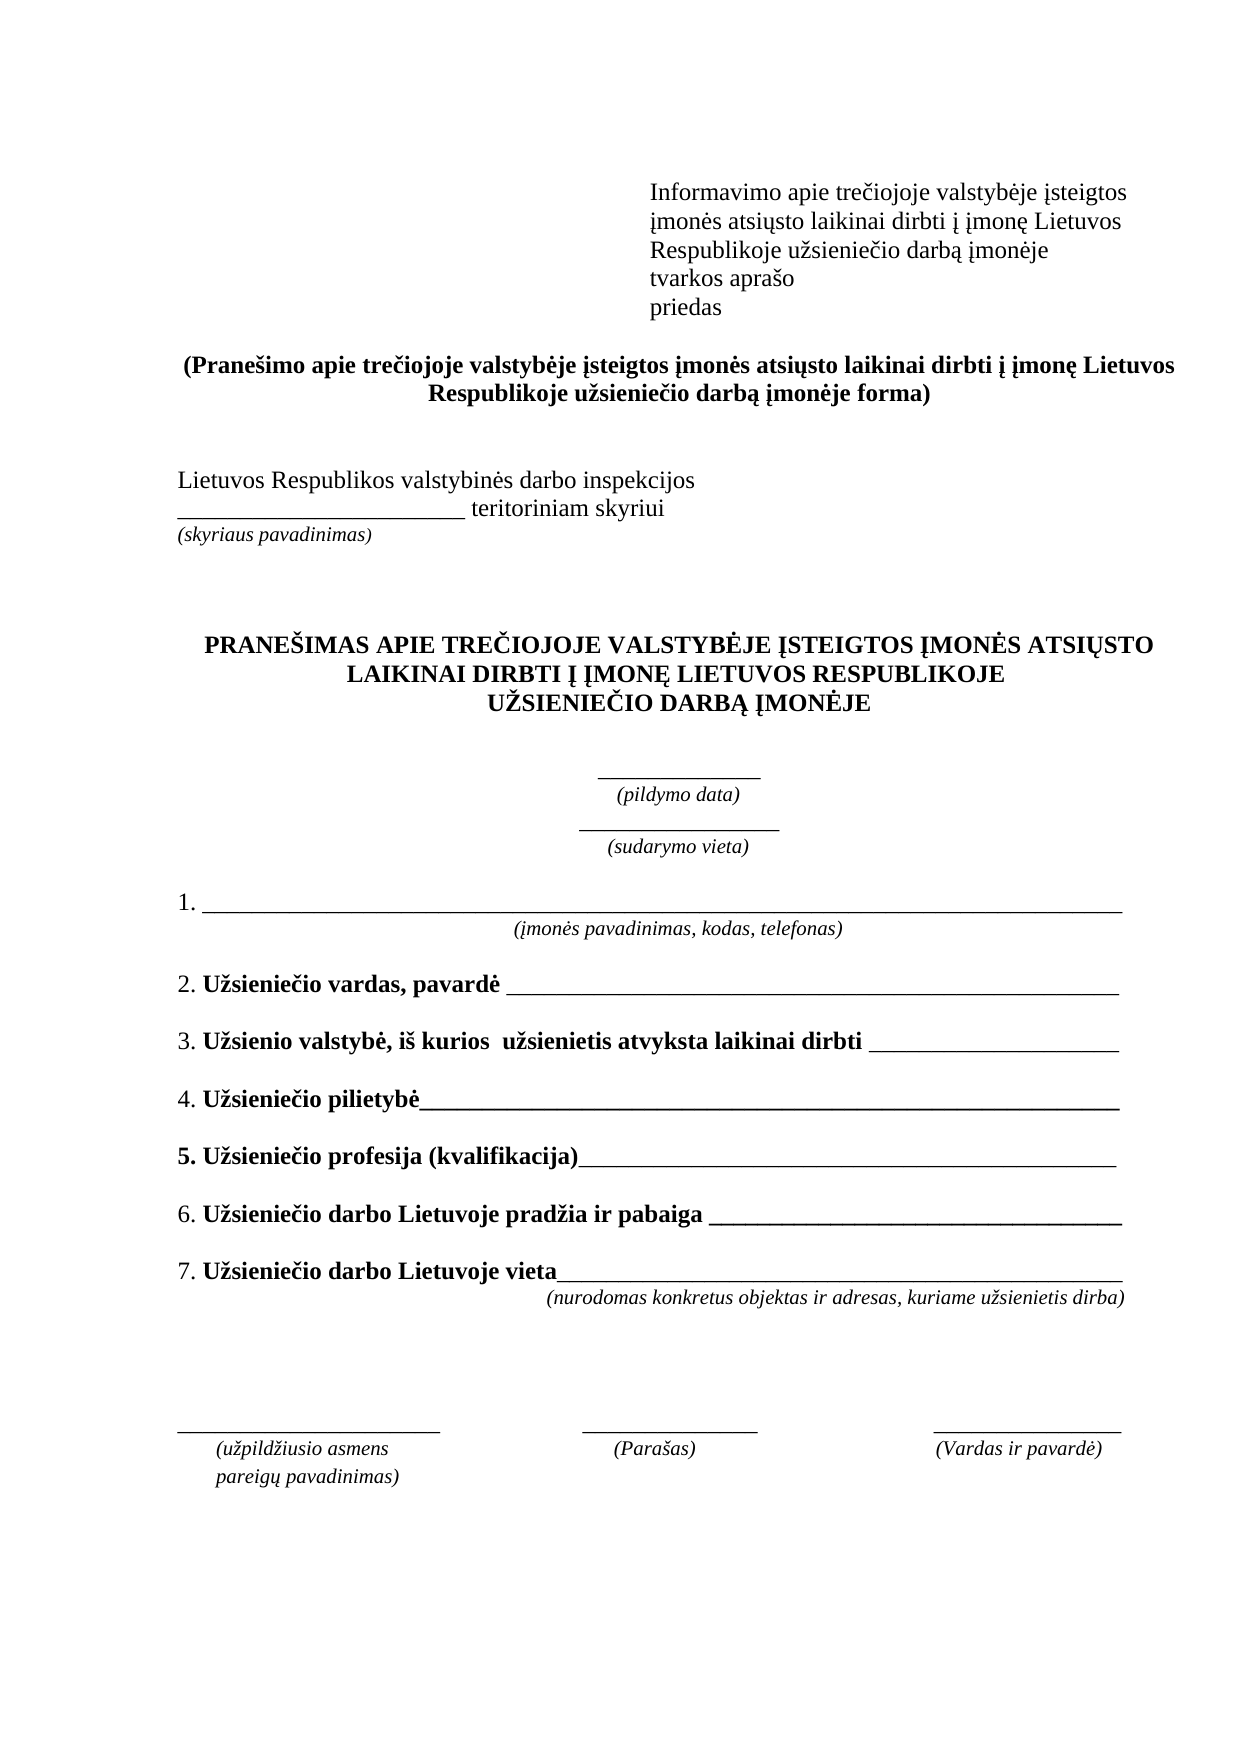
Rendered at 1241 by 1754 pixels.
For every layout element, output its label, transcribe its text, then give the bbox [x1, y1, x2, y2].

text (sudarymo vieta) [177, 834, 1181, 858]
text 3. Užsienio valstybė, iš kurios užsienietis atvyksta laikinai dirbti ____________________ [177, 1026, 1181, 1055]
text _______________________ teritoriniam skyriui [177, 493, 1181, 522]
text ________________ [177, 806, 1181, 834]
text (nurodomas konkretus objektas ir adresas, kuriame užsienietis dirba) [177, 1285, 1181, 1309]
text (įmonės pavadinimas, kodas, telefonas) [177, 916, 1181, 940]
text 4. Užsieniečio pilietybė________________________________________________________ [177, 1084, 1181, 1112]
text 5. Užsieniečio profesija (kvalifikacija)___________________________________________ [177, 1141, 1181, 1170]
text _____________ [177, 753, 1181, 781]
text 1. [177, 887, 1181, 916]
text 2. Užsieniečio vardas, pavardė _________________________________________________ [177, 969, 1181, 997]
text 6. Užsieniečio darbo Lietuvoje pradžia ir pabaiga [177, 1199, 1181, 1227]
text (skyriaus pavadinimas) [177, 522, 1181, 546]
text _____________________ ______________ _______________ [177, 1407, 1181, 1436]
text UŽSIENIEČIO DARBĄ ĮMONĖJE [177, 688, 1181, 717]
text (Pranešimo apie trečiojoje valstybėje įsteigtos įmonės atsiųsto laikinai dirbti į įmonę Lietuvos Respublikoje užsieniečio darbą įmonėje forma) [177, 350, 1181, 407]
text pareigų pavadinimas) [177, 1460, 1181, 1489]
text 7. Užsieniečio darbo Lietuvoje vieta [177, 1256, 1181, 1285]
text priedas [649, 292, 1181, 321]
text (pildymo data) [177, 781, 1181, 806]
text (užpildžiusio asmens (Parašas) (Vardas ir pavardė) [177, 1436, 1181, 1460]
text tvarkos aprašo [649, 263, 1181, 292]
text PRANEŠIMAS APIE TREČIOJOJE VALSTYBĖJE ĮSTEIGTOS ĮMONĖS ATSIŲSTO LAIKINAI DIRBTI Į ĮMONĘ LIETUVOS RESPUBLIKOJE [177, 630, 1181, 688]
text Informavimo apie trečiojoje valstybėje įsteigtos įmonės atsiųsto laikinai dirbti į įmonę Lietuvos Respublikoje užsieniečio darbą įmonėje [649, 177, 1181, 263]
text Lietuvos Respublikos valstybinės darbo inspekcijos [177, 465, 1183, 493]
